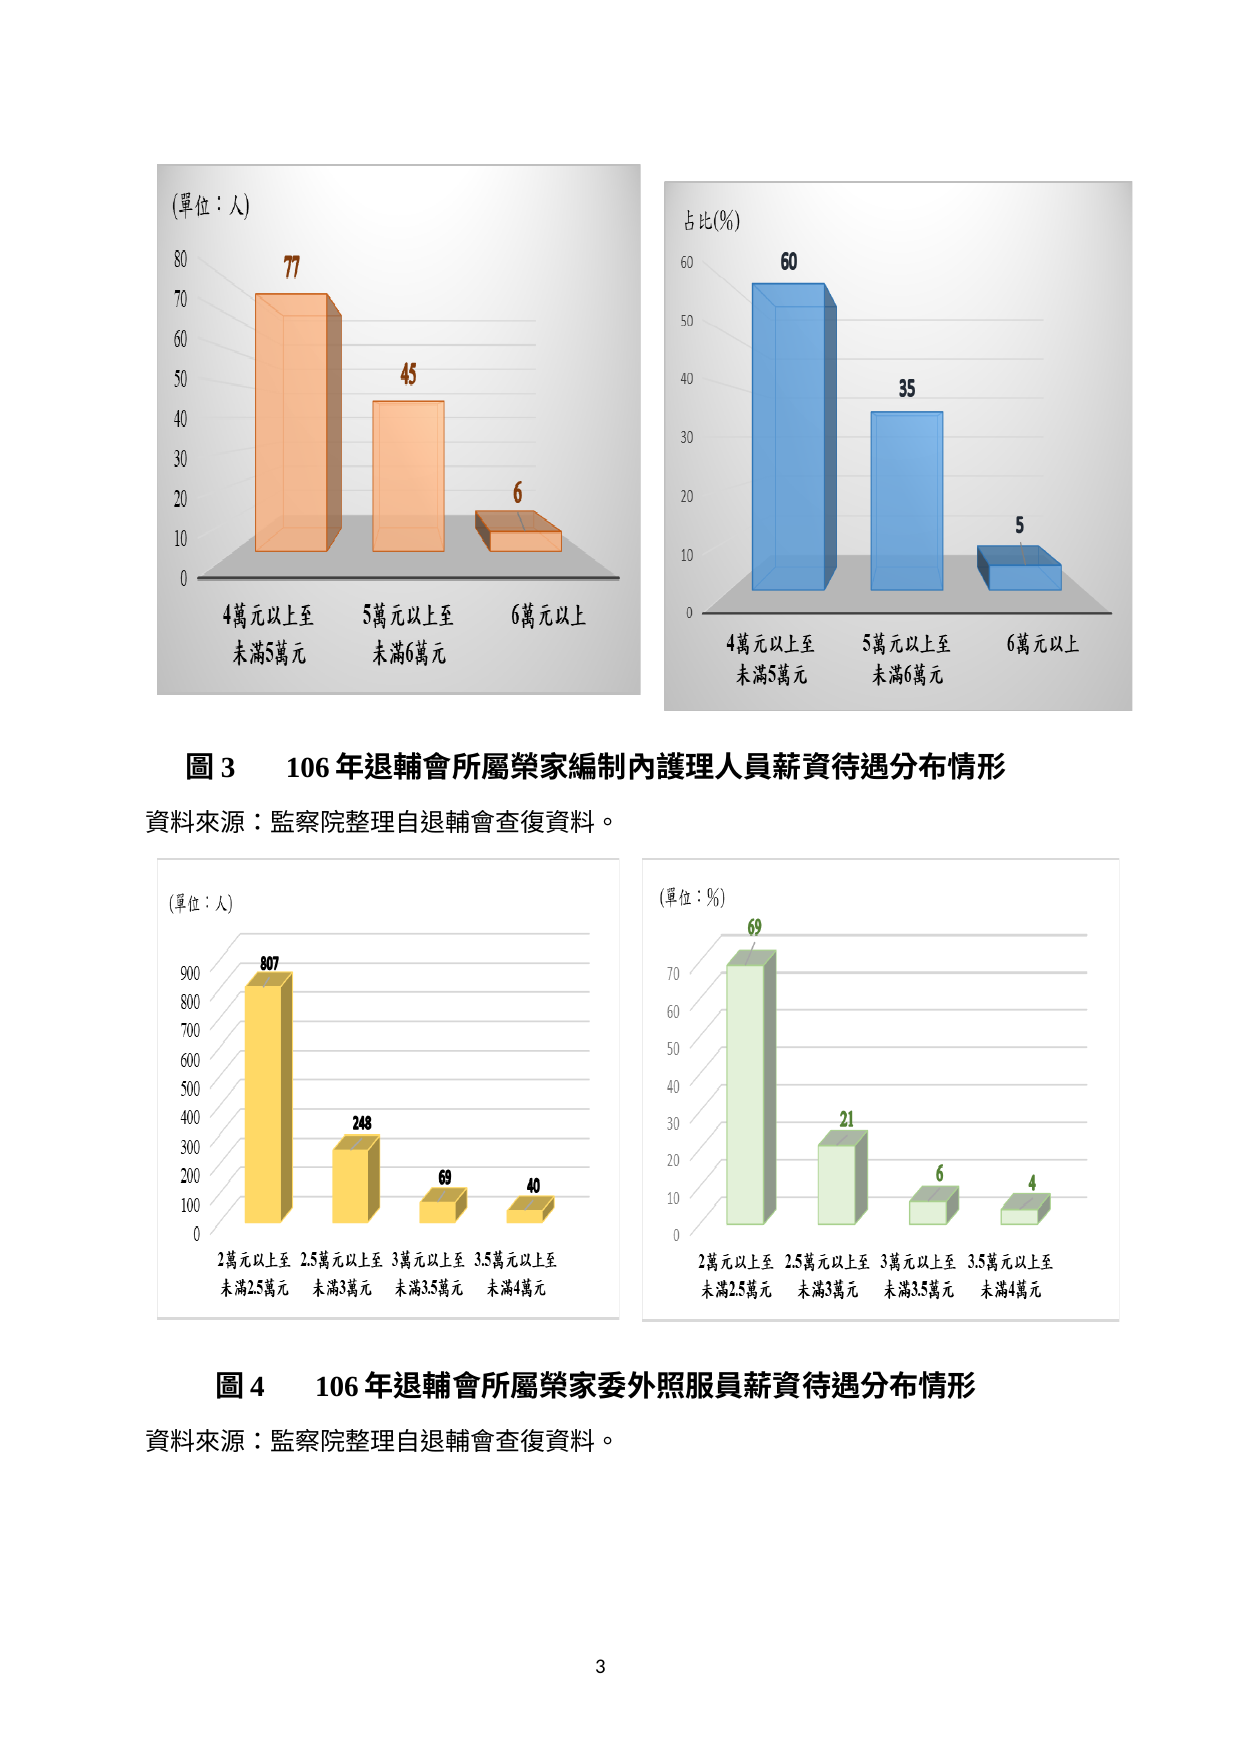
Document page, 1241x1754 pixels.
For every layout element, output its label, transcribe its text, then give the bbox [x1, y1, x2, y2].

text 圖4 106年退輔會所屬榮家委外照服員薪資待遇分布情形 [148, 1346, 1044, 1421]
picture [157, 858, 620, 1320]
picture [642, 858, 1120, 1322]
table_header [631, 858, 1131, 1346]
table_header [1131, 858, 1240, 1346]
table_header [146, 165, 652, 727]
picture [157, 164, 641, 695]
table_header [653, 165, 1144, 727]
text 資料來源：監察院整理自退輔會查復資料。 [145, 1421, 1044, 1458]
text 圖3 106年退輔會所屬榮家編制內護理人員薪資待遇分布情形 [148, 727, 1044, 802]
table_header [146, 858, 631, 1346]
text 資料來源：監察院整理自退輔會查復資料。 [145, 802, 1044, 839]
picture [664, 181, 1133, 711]
